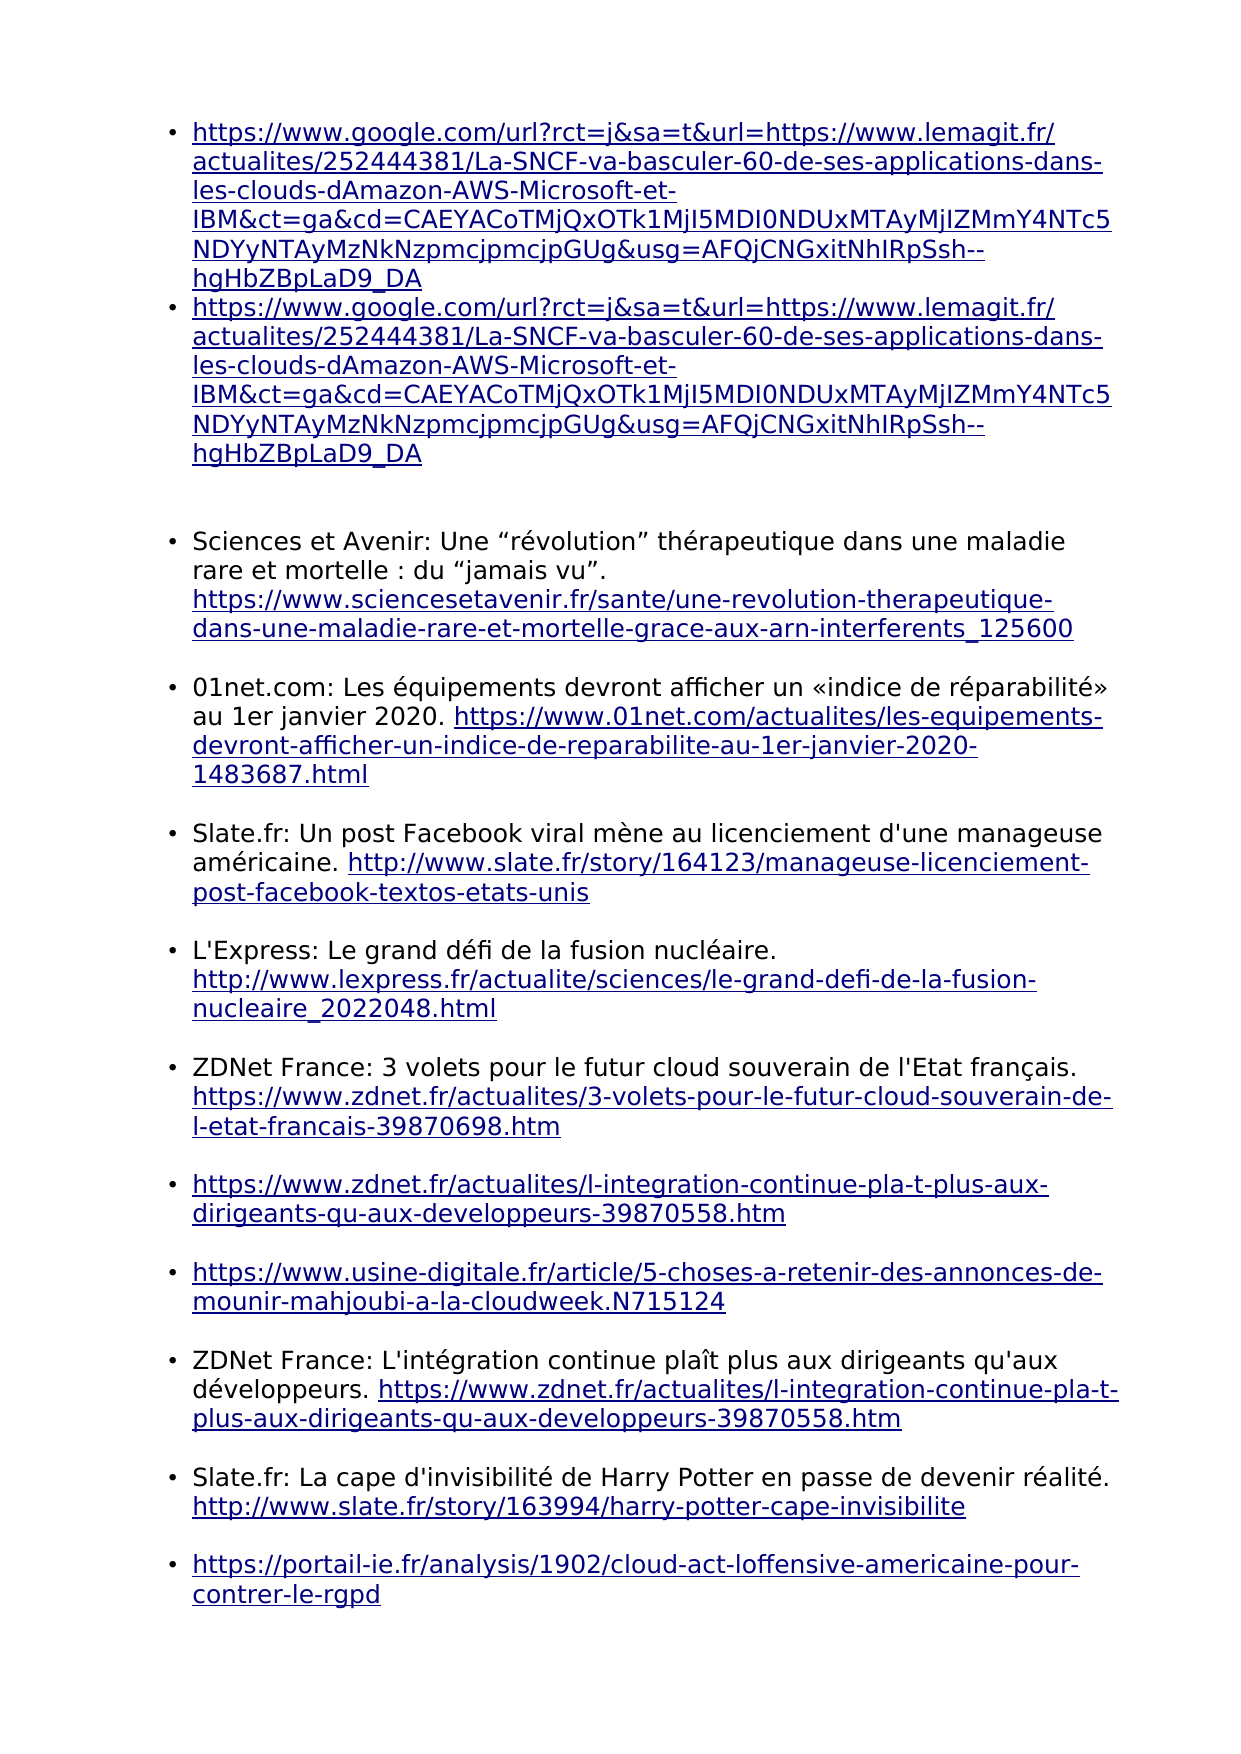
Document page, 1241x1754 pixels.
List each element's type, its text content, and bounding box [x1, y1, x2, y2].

list ZDNet France: L'intégration continue plaît plus aux dirigeants qu'aux développeurs. https://www.zdnet.fr/actualites/l-integration-continue-pla-t-plus-aux-dirigeants-qu-aux-developpeurs-39870558.htm [177, 1346, 1122, 1433]
list Slate.fr: Un post Facebook viral mène au licenciement d'une manageuse américaine. http://www.slate.fr/story/164123/manageuse-licenciement-post-facebook-textos-etats-unis [177, 819, 1122, 907]
list ZDNet France: 3 volets pour le futur cloud souverain de l'Etat français. https://www.zdnet.fr/actualites/3-volets-pour-le-futur-cloud-souverain-de-l-etat-francais-39870698.htm [177, 1053, 1122, 1141]
list https://www.google.com/url?rct=j&sa=t&url=https://www.lemagit.fr/actualites/252444381/La-SNCF-va-basculer-60-de-ses-applications-dans-les-clouds-dAmazon-AWS-Microsoft-et-IBM&ct=ga&cd=CAEYACoTMjQxOTk1MjI5MDI0NDUxMTAyMjIZMmY4NTc5NDYyNTAyMzNkNzpmcjpmcjpGUg&usg=AFQjCNGxitNhIRpSsh--hgHbZBpLaD9_DA [177, 118, 1122, 293]
list Sciences et Avenir: Une “révolution” thérapeutique dans une maladie rare et mortelle : du “jamais vu”. https://www.sciencesetavenir.fr/sante/une-revolution-therapeutique-dans-une-maladie-rare-et-mortelle-grace-aux-arn-interferents_125600 [177, 527, 1122, 644]
list https://www.usine-digitale.fr/article/5-choses-a-retenir-des-annonces-de-mounir-mahjoubi-a-la-cloudweek.N715124 [177, 1258, 1122, 1316]
list L'Express: Le grand défi de la fusion nucléaire. http://www.lexpress.fr/actualite/sciences/le-grand-defi-de-la-fusion-nucleaire_2022048.html [177, 936, 1122, 1024]
list https://portail-ie.fr/analysis/1902/cloud-act-loffensive-americaine-pour-contrer-le-rgpd [177, 1551, 1122, 1609]
list https://www.google.com/url?rct=j&sa=t&url=https://www.lemagit.fr/actualites/252444381/La-SNCF-va-basculer-60-de-ses-applications-dans-les-clouds-dAmazon-AWS-Microsoft-et-IBM&ct=ga&cd=CAEYACoTMjQxOTk1MjI5MDI0NDUxMTAyMjIZMmY4NTc5NDYyNTAyMzNkNzpmcjpmcjpGUg&usg=AFQjCNGxitNhIRpSsh--hgHbZBpLaD9_DA [177, 293, 1122, 468]
list 01net.com: Les équipements devront afficher un «indice de réparabilité» au 1er janvier 2020. https://www.01net.com/actualites/les-equipements-devront-afficher-un-indice-de-reparabilite-au-1er-janvier-2020-1483687.html [177, 673, 1122, 790]
list https://www.zdnet.fr/actualites/l-integration-continue-pla-t-plus-aux-dirigeants-qu-aux-developpeurs-39870558.htm [177, 1170, 1122, 1229]
list Slate.fr: La cape d'invisibilité de Harry Potter en passe de devenir réalité. http://www.slate.fr/story/163994/harry-potter-cape-invisibilite [177, 1463, 1122, 1521]
